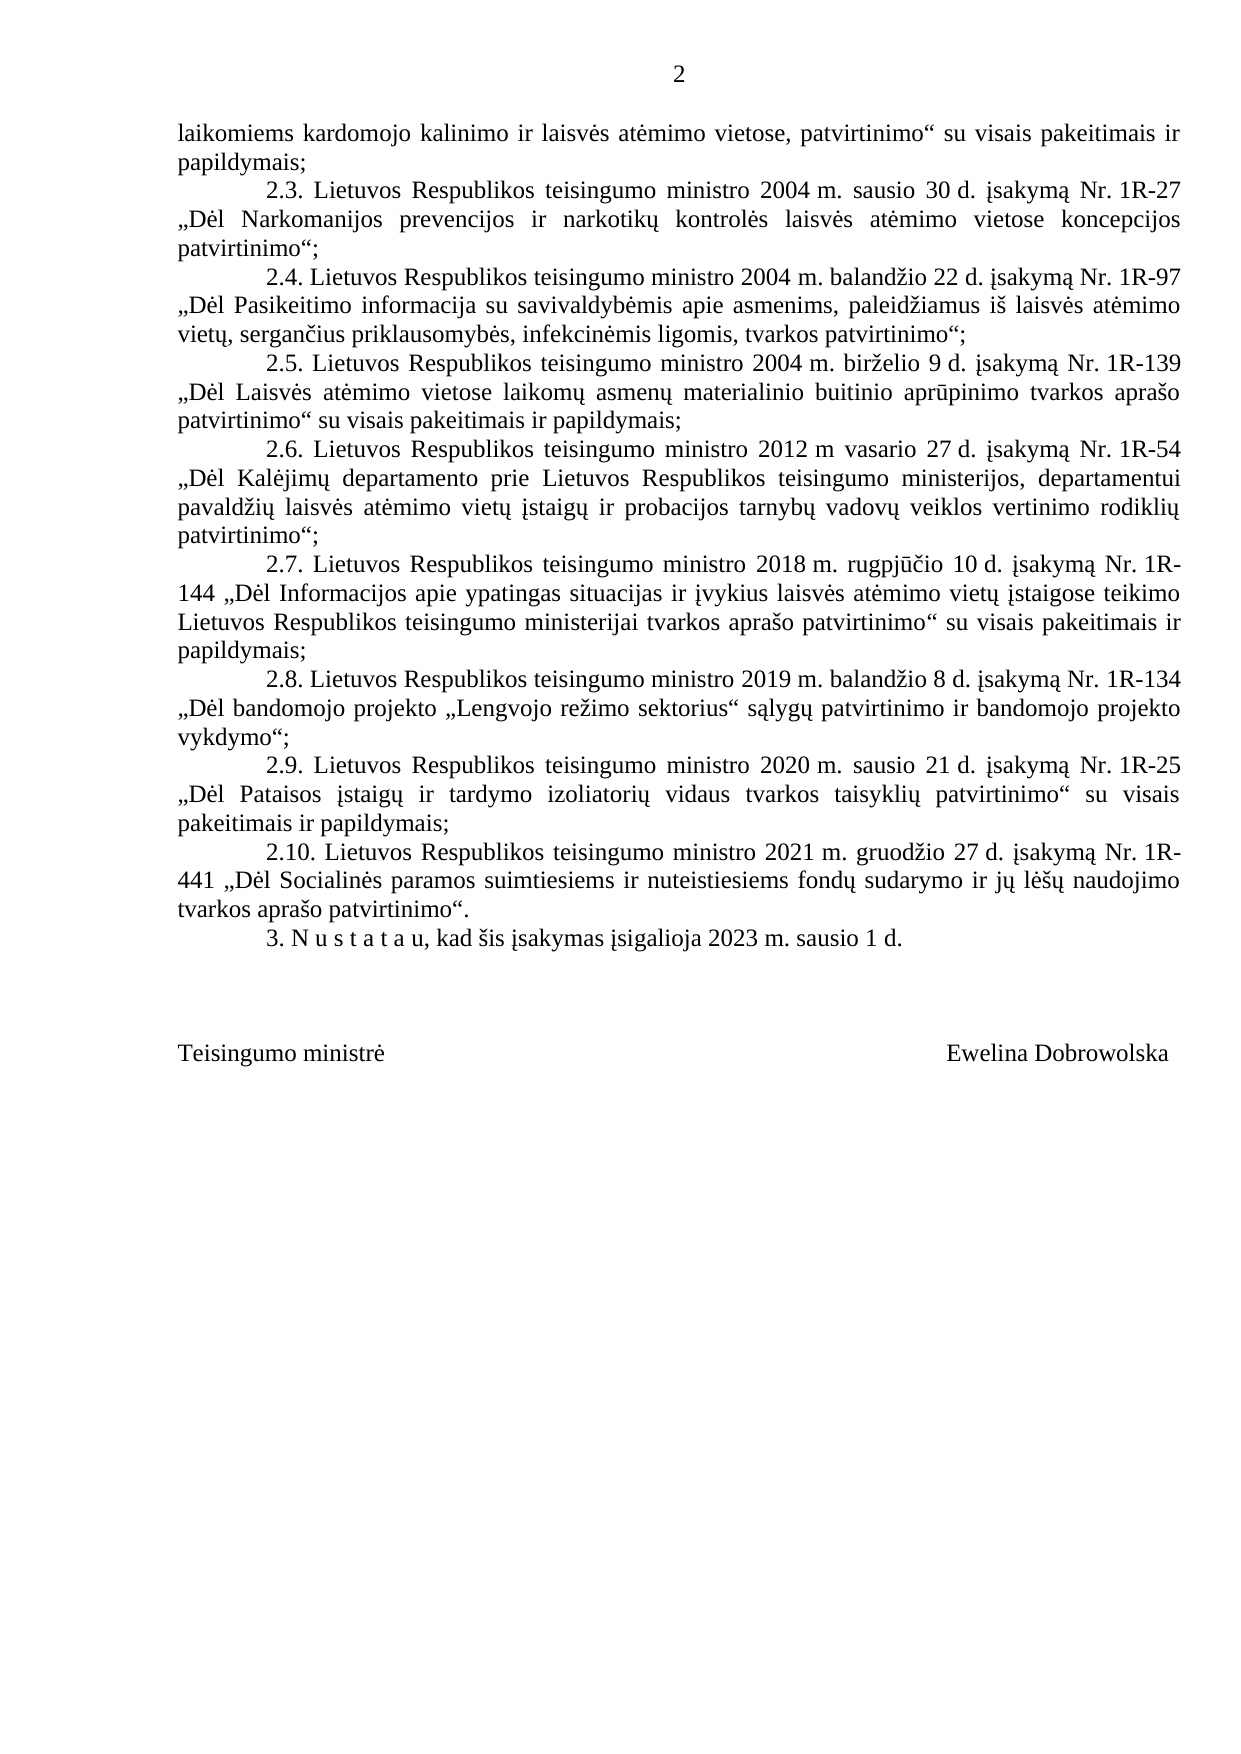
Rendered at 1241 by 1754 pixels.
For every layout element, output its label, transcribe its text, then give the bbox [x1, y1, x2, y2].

text 2.6. Lietuvos Respublikos teisingumo ministro 2012 m vasario 27 d. įsakymą Nr. 1R-54 „Dėl Kalėjimų departamento prie Lietuvos Respublikos teisingumo ministerijos, departamentui pavaldžių laisvės atėmimo vietų įstaigų ir probacijos tarnybų vadovų veiklos vertinimo rodiklių patvirtinimo“; [177, 434, 1181, 549]
text 2.4. Lietuvos Respublikos teisingumo ministro 2004 m. balandžio 22 d. įsakymą Nr. 1R-97 „Dėl Pasikeitimo informacija su savivaldybėmis apie asmenims, paleidžiamus iš laisvės atėmimo vietų, sergančius priklausomybės, infekcinėmis ligomis, tvarkos patvirtinimo“; [177, 262, 1181, 348]
text Teisingumo ministrė Ewelina Dobrowolska [177, 1038, 1181, 1067]
text 2.10. Lietuvos Respublikos teisingumo ministro 2021 m. gruodžio 27 d. įsakymą Nr. 1R-441 „Dėl Socialinės paramos suimtiesiems ir nuteistiesiems fondų sudarymo ir jų lėšų naudojimo tvarkos aprašo patvirtinimo“. [177, 837, 1181, 923]
text 2.5. Lietuvos Respublikos teisingumo ministro 2004 m. birželio 9 d. įsakymą Nr. 1R-139 „Dėl Laisvės atėmimo vietose laikomų asmenų materialinio buitinio aprūpinimo tvarkos aprašo patvirtinimo“ su visais pakeitimais ir papildymais; [177, 348, 1181, 434]
text 2.7. Lietuvos Respublikos teisingumo ministro 2018 m. rugpjūčio 10 d. įsakymą Nr. 1R-144 „Dėl Informacijos apie ypatingas situacijas ir įvykius laisvės atėmimo vietų įstaigose teikimo Lietuvos Respublikos teisingumo ministerijai tvarkos aprašo patvirtinimo“ su visais pakeitimais ir papildymais; [177, 549, 1181, 664]
text 2.9. Lietuvos Respublikos teisingumo ministro 2020 m. sausio 21 d. įsakymą Nr. 1R-25 „Dėl Pataisos įstaigų ir tardymo izoliatorių vidaus tvarkos taisyklių patvirtinimo“ su visais pakeitimais ir papildymais; [177, 751, 1181, 837]
text 3. Nustatau, kad šis įsakymas įsigalioja 2023 m. sausio 1 d. [177, 923, 1181, 952]
text 2.3. Lietuvos Respublikos teisingumo ministro 2004 m. sausio 30 d. įsakymą Nr. 1R-27 „Dėl Narkomanijos prevencijos ir narkotikų kontrolės laisvės atėmimo vietose koncepcijos patvirtinimo“; [177, 176, 1181, 262]
text 2.8. Lietuvos Respublikos teisingumo ministro 2019 m. balandžio 8 d. įsakymą Nr. 1R-134 „Dėl bandomojo projekto „Lengvojo režimo sektorius“ sąlygų patvirtinimo ir bandomojo projekto vykdymo“; [177, 664, 1181, 751]
text laikomiems kardomojo kalinimo ir laisvės atėmimo vietose, patvirtinimo“ su visais pakeitimais ir papildymais; [177, 118, 1181, 176]
